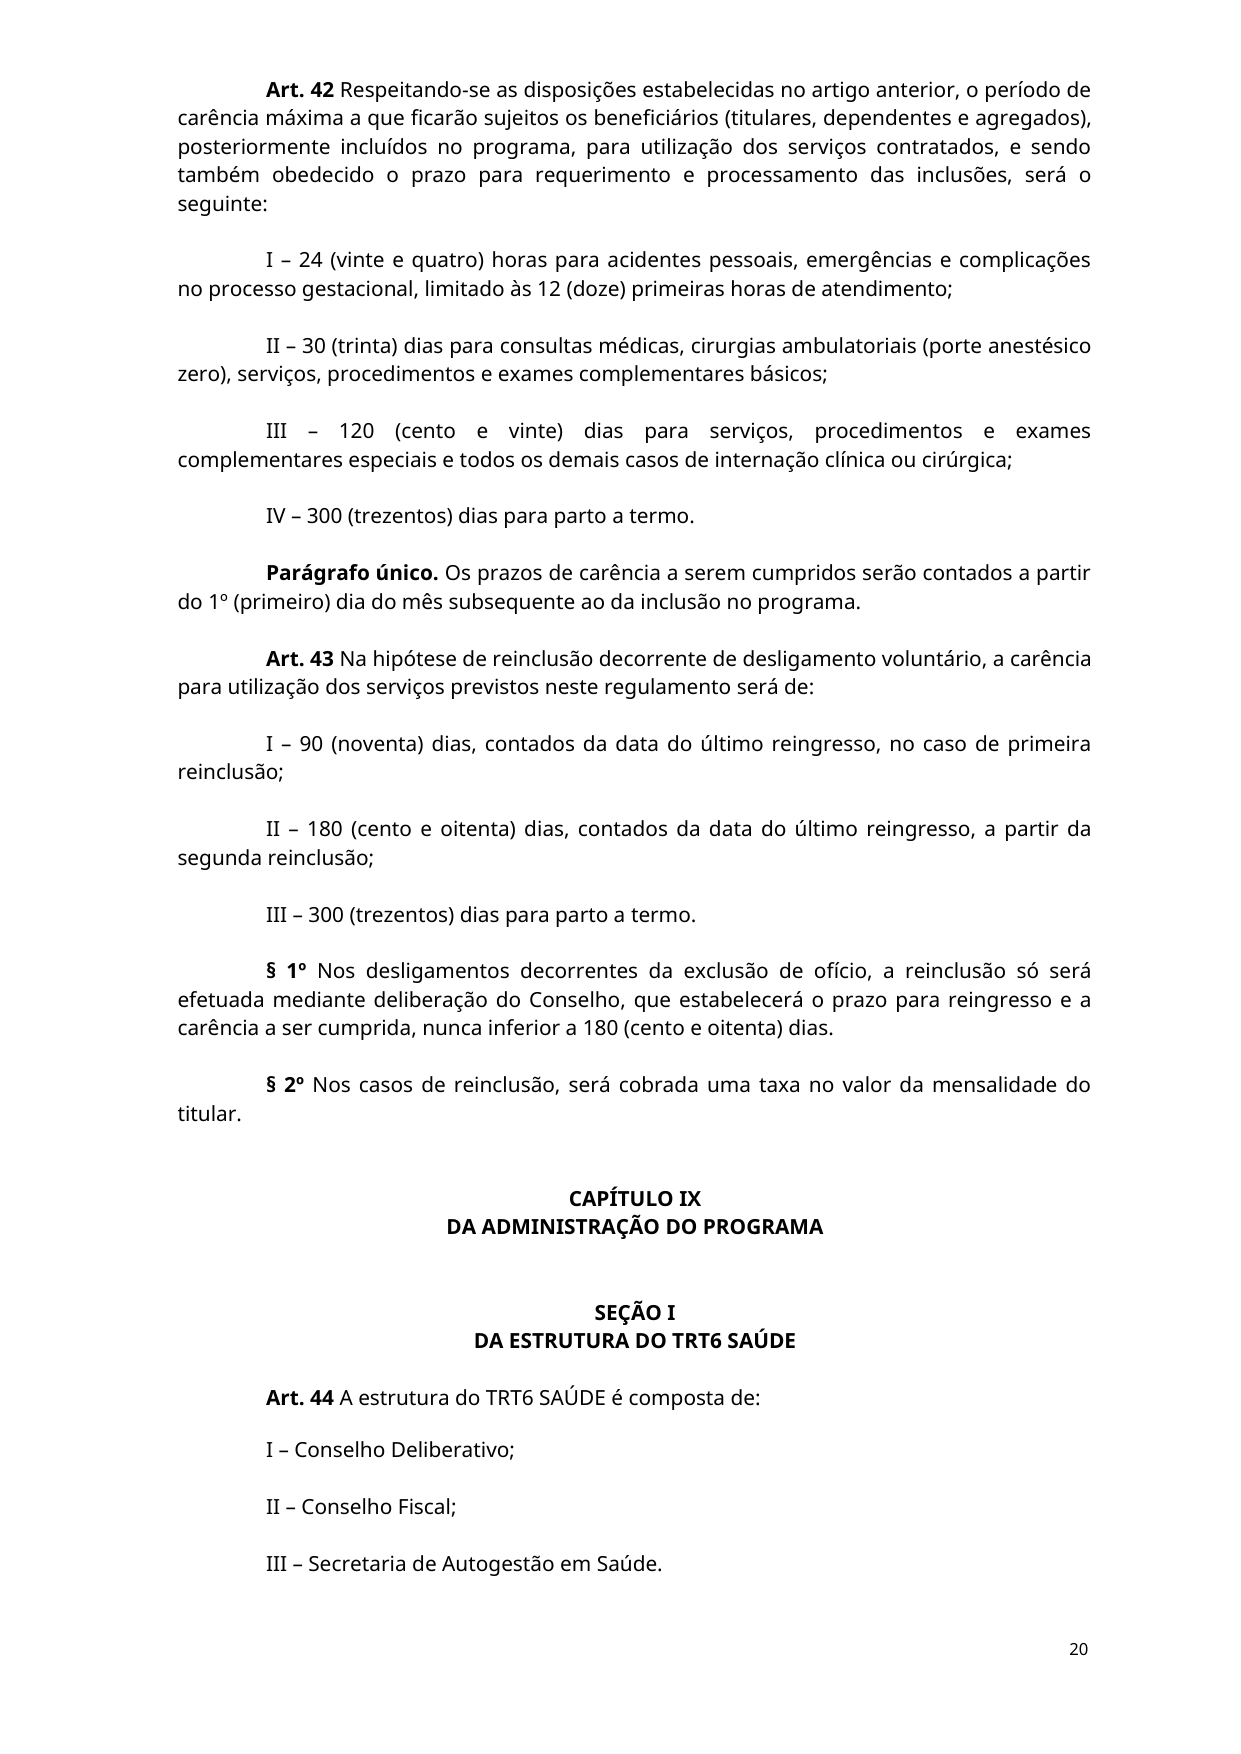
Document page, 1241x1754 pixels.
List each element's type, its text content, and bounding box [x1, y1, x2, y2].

text II – 180 (cento e oitenta) dias, contados da data do último reingresso, a partir da segunda reinclusão; [177, 814, 1092, 871]
text IV – 300 (trezentos) dias para parto a termo. [177, 502, 1092, 530]
text II – 30 (trinta) dias para consultas médicas, cirurgias ambulatoriais (porte anestésico zero), serviços, procedimentos e exames complementares básicos; [177, 331, 1092, 388]
text Art. 43 Na hipótese de reinclusão decorrente de desligamento voluntário, a carência para utilização dos serviços previstos neste regulamento será de: [177, 644, 1092, 701]
text SEÇÃO I [177, 1298, 1092, 1326]
text II – Conselho Fiscal; [177, 1492, 1092, 1521]
text I – 24 (vinte e quatro) horas para acidentes pessoais, emergências e complicações no processo gestacional, limitado às 12 (doze) primeiras horas de atendimento; [177, 246, 1092, 302]
text CAPÍTULO IX [177, 1184, 1092, 1212]
text § 1º Nos desligamentos decorrentes da exclusão de ofício, a reinclusão só será efetuada mediante deliberação do Conselho, que estabelecerá o prazo para reingresso e a carência a ser cumprida, nunca inferior a 180 (cento e oitenta) dias. [177, 957, 1092, 1042]
text I – Conselho Deliberativo; [177, 1436, 1092, 1464]
text I – 90 (noventa) dias, contados da data do último reingresso, no caso de primeira reinclusão; [177, 729, 1092, 786]
text DA ESTRUTURA DO TRT6 SAÚDE [177, 1326, 1092, 1355]
text III – Secretaria de Autogestão em Saúde. [177, 1549, 1092, 1578]
text DA ADMINISTRAÇÃO DO PROGRAMA [177, 1212, 1092, 1241]
text § 2º Nos casos de reinclusão, será cobrada uma taxa no valor da mensalidade do titular. [177, 1070, 1092, 1127]
text III – 120 (cento e vinte) dias para serviços, procedimentos e exames complementares especiais e todos os demais casos de internação clínica ou cirúrgica; [177, 416, 1092, 473]
text III – 300 (trezentos) dias para parto a termo. [177, 900, 1092, 928]
text Art. 44 A estrutura do TRT6 SAÚDE é composta de: [177, 1383, 1092, 1412]
text Art. 42 Respeitando-se as disposições estabelecidas no artigo anterior, o período de carência máxima a que ficarão sujeitos os beneficiários (titulares, dependentes e agregados), posteriormente incluídos no programa, para utilização dos serviços contratados, e sendo também obedecido o prazo para requerimento e processamento das inclusões, será o seguinte: [177, 75, 1092, 217]
text Parágrafo único. Os prazos de carência a serem cumpridos serão contados a partir do 1º (primeiro) dia do mês subsequente ao da inclusão no programa. [177, 558, 1092, 615]
